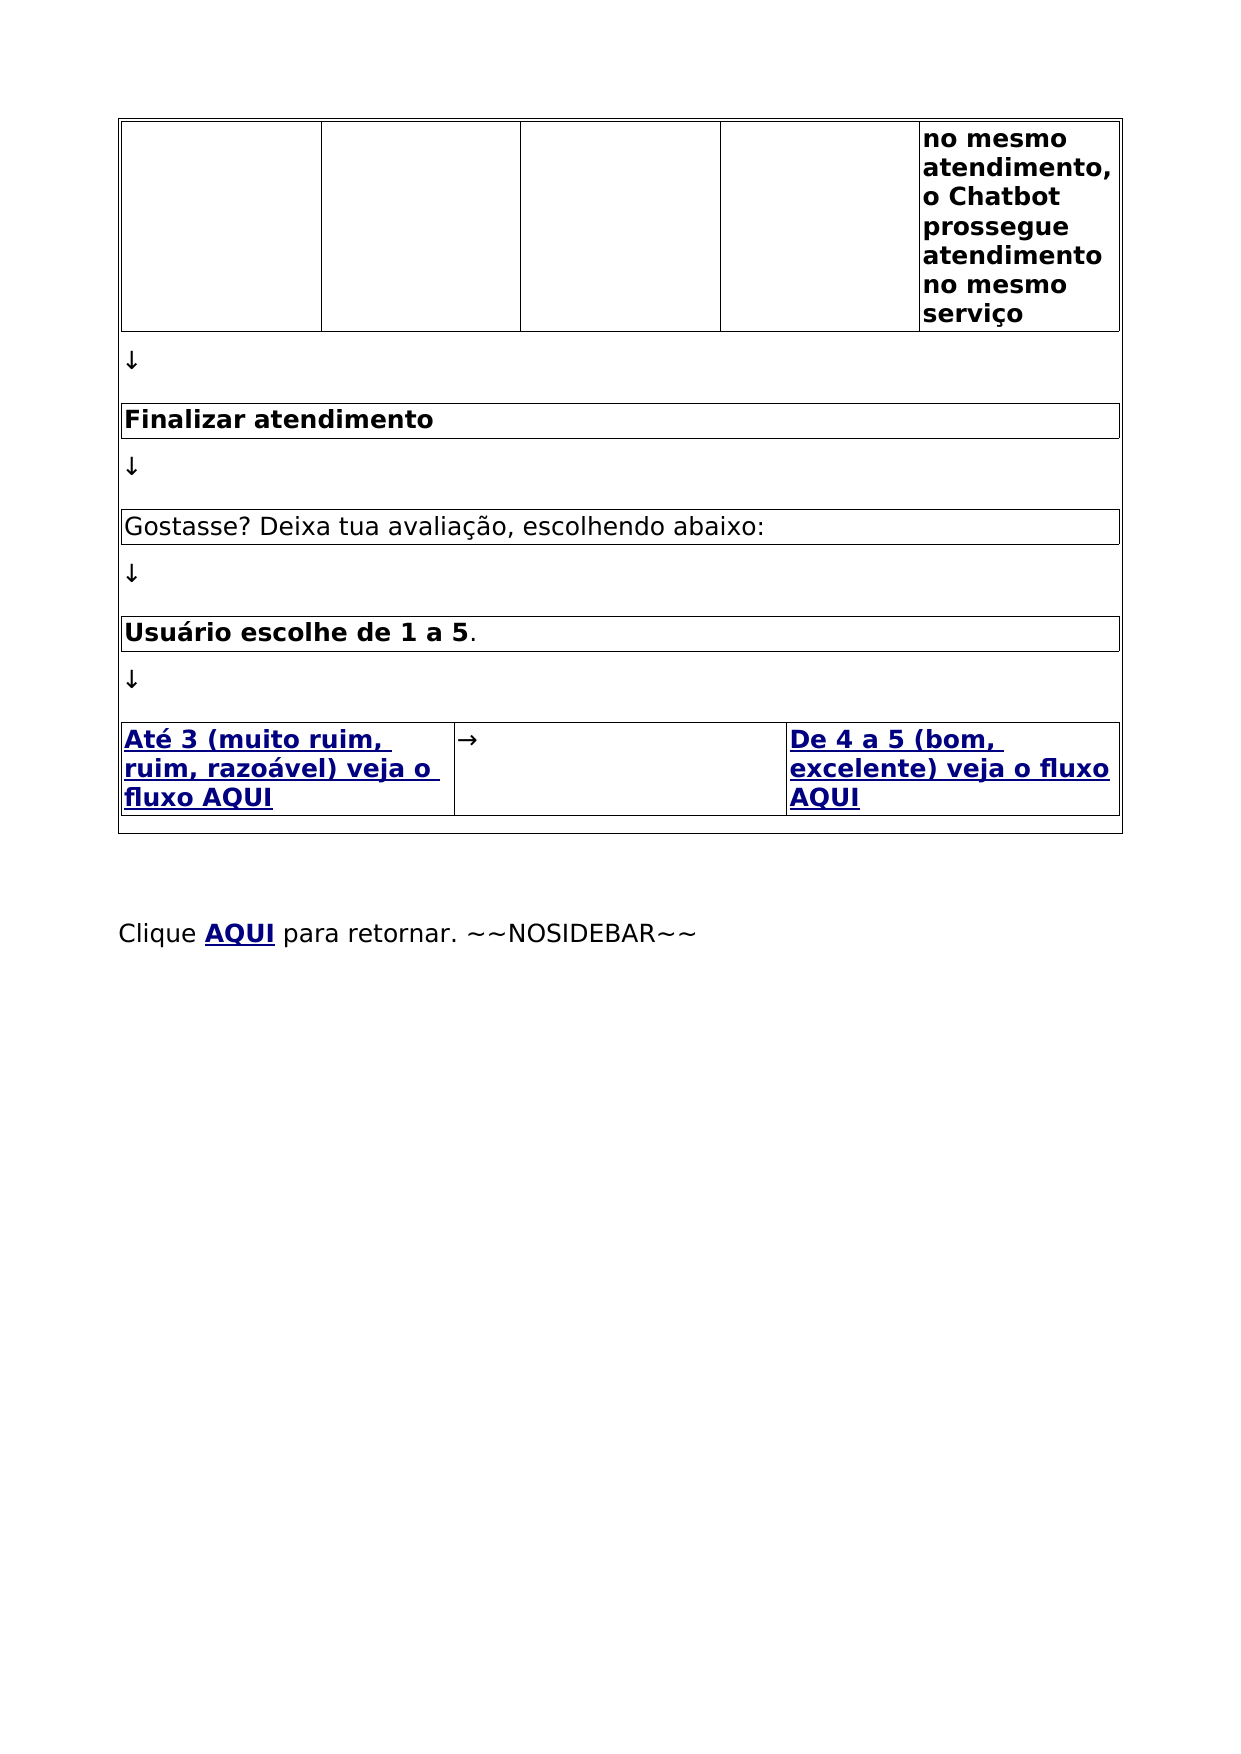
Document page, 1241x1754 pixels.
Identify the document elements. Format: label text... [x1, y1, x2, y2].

table_header Finalizar atendimento [122, 404, 1119, 438]
table_header Usuário escolhe de 1 a 5. [122, 617, 1119, 651]
table_header De 4 a 5 (bom, excelente) veja o fluxo AQUI [787, 723, 1119, 815]
table_header [322, 122, 520, 331]
table_header Gostasse? Deixa tua avaliação, escolhendo abaixo: [122, 510, 1119, 544]
table_header [122, 122, 321, 331]
table_header Até 3 (muito ruim, ruim, razoável) veja o fluxo AQUI [122, 723, 454, 815]
table_header [721, 122, 919, 331]
table_header [521, 122, 720, 331]
table_header → [455, 723, 786, 815]
text Clique AQUI para retornar. ~~NOSIDEBAR~~ [118, 919, 1122, 977]
table_header no mesmo atendimento, o Chatbot prossegue atendimento no mesmo serviço [920, 122, 1119, 331]
table_header ↓ ↓ ↓ ↓ [119, 119, 1122, 833]
